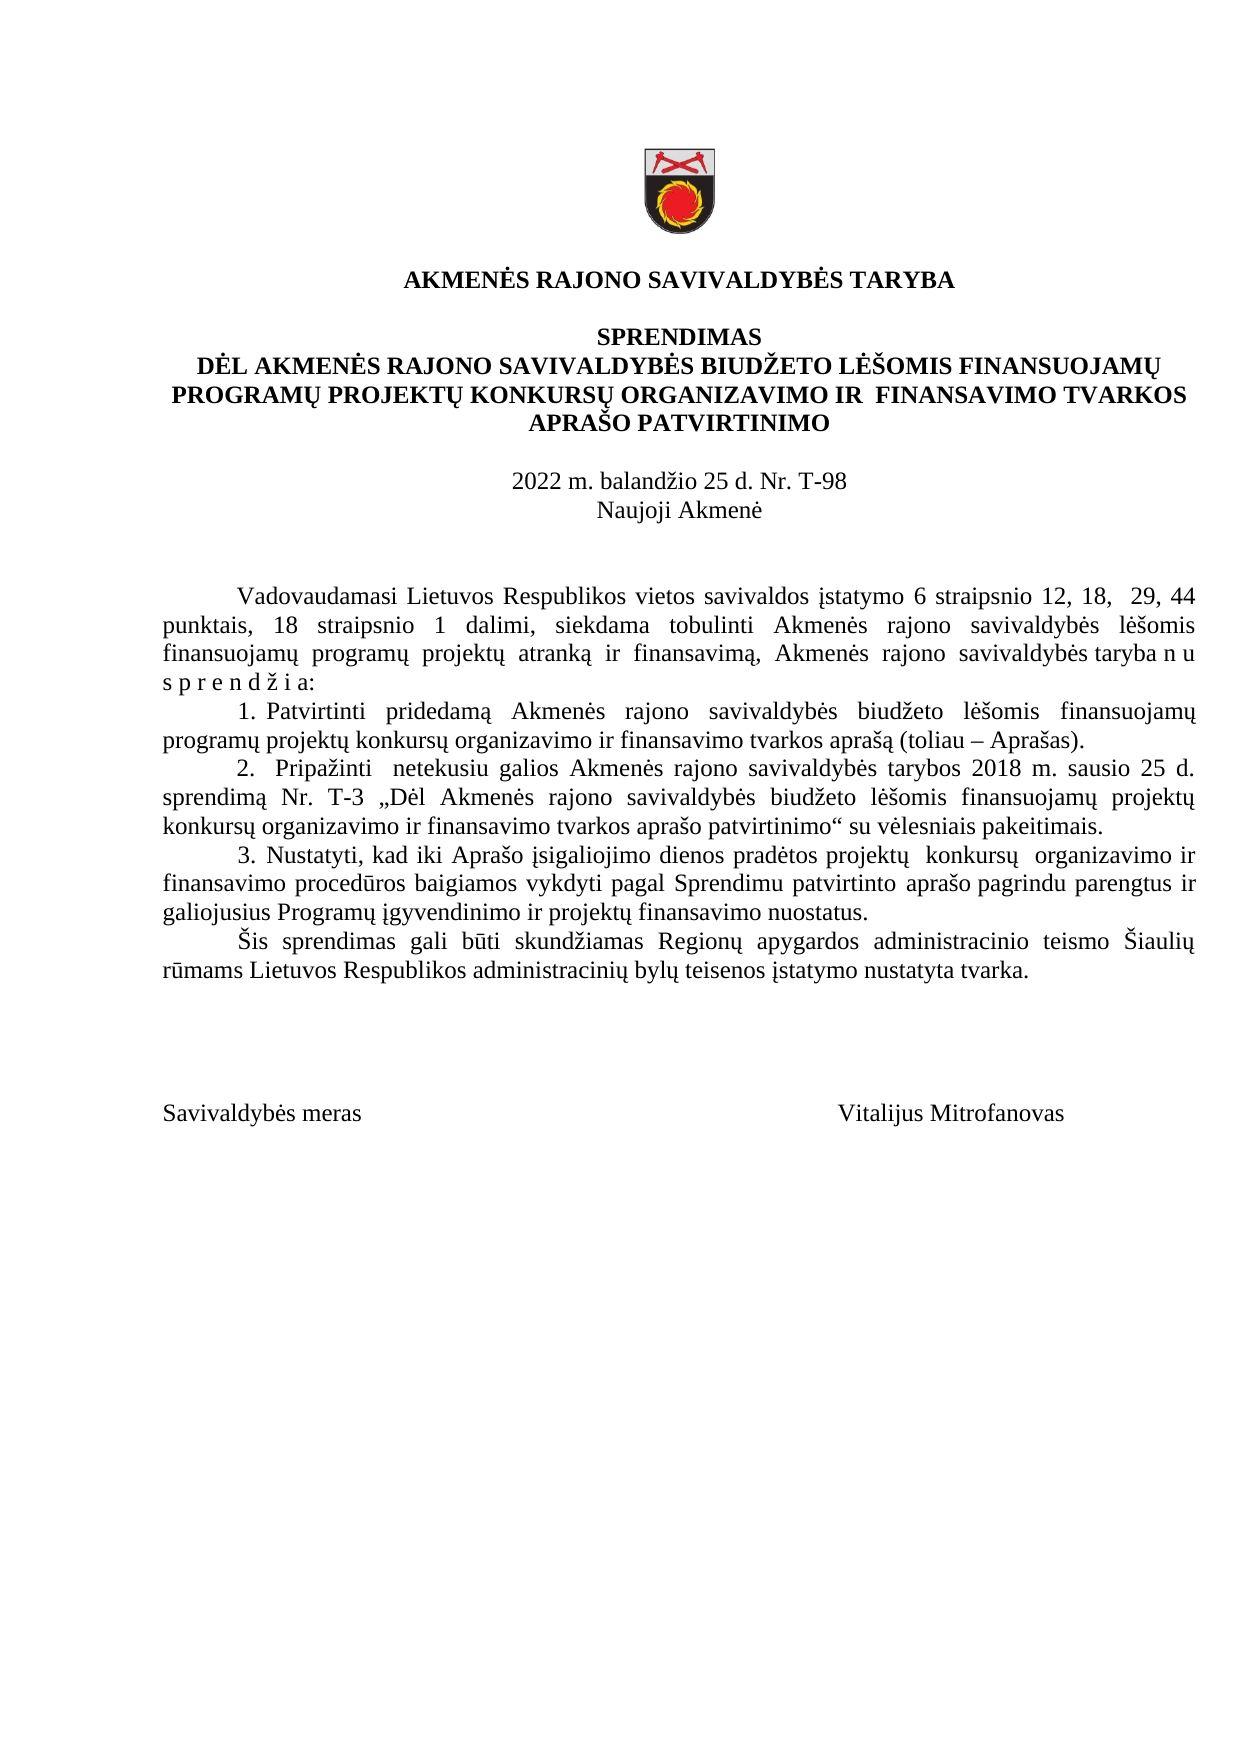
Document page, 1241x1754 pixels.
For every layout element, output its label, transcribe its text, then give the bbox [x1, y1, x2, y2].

text 2. Pripažinti netekusiu galios Akmenės rajono savivaldybės tarybos 2018 m. sausio 25 d. sprendimą Nr. T-3 „Dėl Akmenės rajono savivaldybės biudžeto lėšomis finansuojamų projektų konkursų organizavimo ir finansavimo tvarkos aprašo patvirtinimo“ su vėlesniais pakeitimais. [162, 753, 1196, 840]
text Šis sprendimas gali būti skundžiamas Regionų apygardos administracinio teismo Šiaulių rūmams Lietuvos Respublikos administracinių bylų teisenos įstatymo nustatyta tvarka. [162, 926, 1196, 983]
text AKMENĖS RAJONO SAVIVALDYBĖS TARYBA [162, 265, 1196, 293]
text 2022 m. balandžio 25 d. Nr. T-98 [162, 466, 1196, 495]
text 1. Patvirtinti pridedamą Akmenės rajono savivaldybės biudžeto lėšomis finansuojamų programų projektų konkursų organizavimo ir finansavimo tvarkos aprašą (toliau – Aprašas). [162, 696, 1196, 753]
text Savivaldybės meras Vitalijus Mitrofanovas [162, 1098, 1196, 1127]
text DĖL AKMENĖS RAJONO SAVIVALDYBĖS BIUDŽETO LĖŠOMIS FINANSUOJAMŲ PROGRAMŲ PROJEKTŲ KONKURSŲ ORGANIZAVIMO IR FINANSAVIMO TVARKOS APRAŠO PATVIRTINIMO [162, 351, 1196, 437]
text Vadovaudamasi Lietuvos Respublikos vietos savivaldos įstatymo 6 straipsnio 12, 18, 29, 44 punktais, 18 straipsnio 1 dalimi, siekdama tobulinti Akmenės rajono savivaldybės lėšomis finansuojamų programų projektų atranką ir finansavimą, Akmenės rajono savivaldybės taryba n u s p r e n d ž i a: [162, 581, 1196, 696]
text Naujoji Akmenė [162, 495, 1196, 523]
text 3. Nustatyti, kad iki Aprašo įsigaliojimo dienos pradėtos projektų konkursų organizavimo ir finansavimo procedūros baigiamos vykdyti pagal Sprendimu patvirtinto aprašo pagrindu parengtus ir galiojusius Programų įgyvendinimo ir projektų finansavimo nuostatus. [162, 840, 1196, 926]
text SPRENDIMAS [162, 322, 1196, 351]
